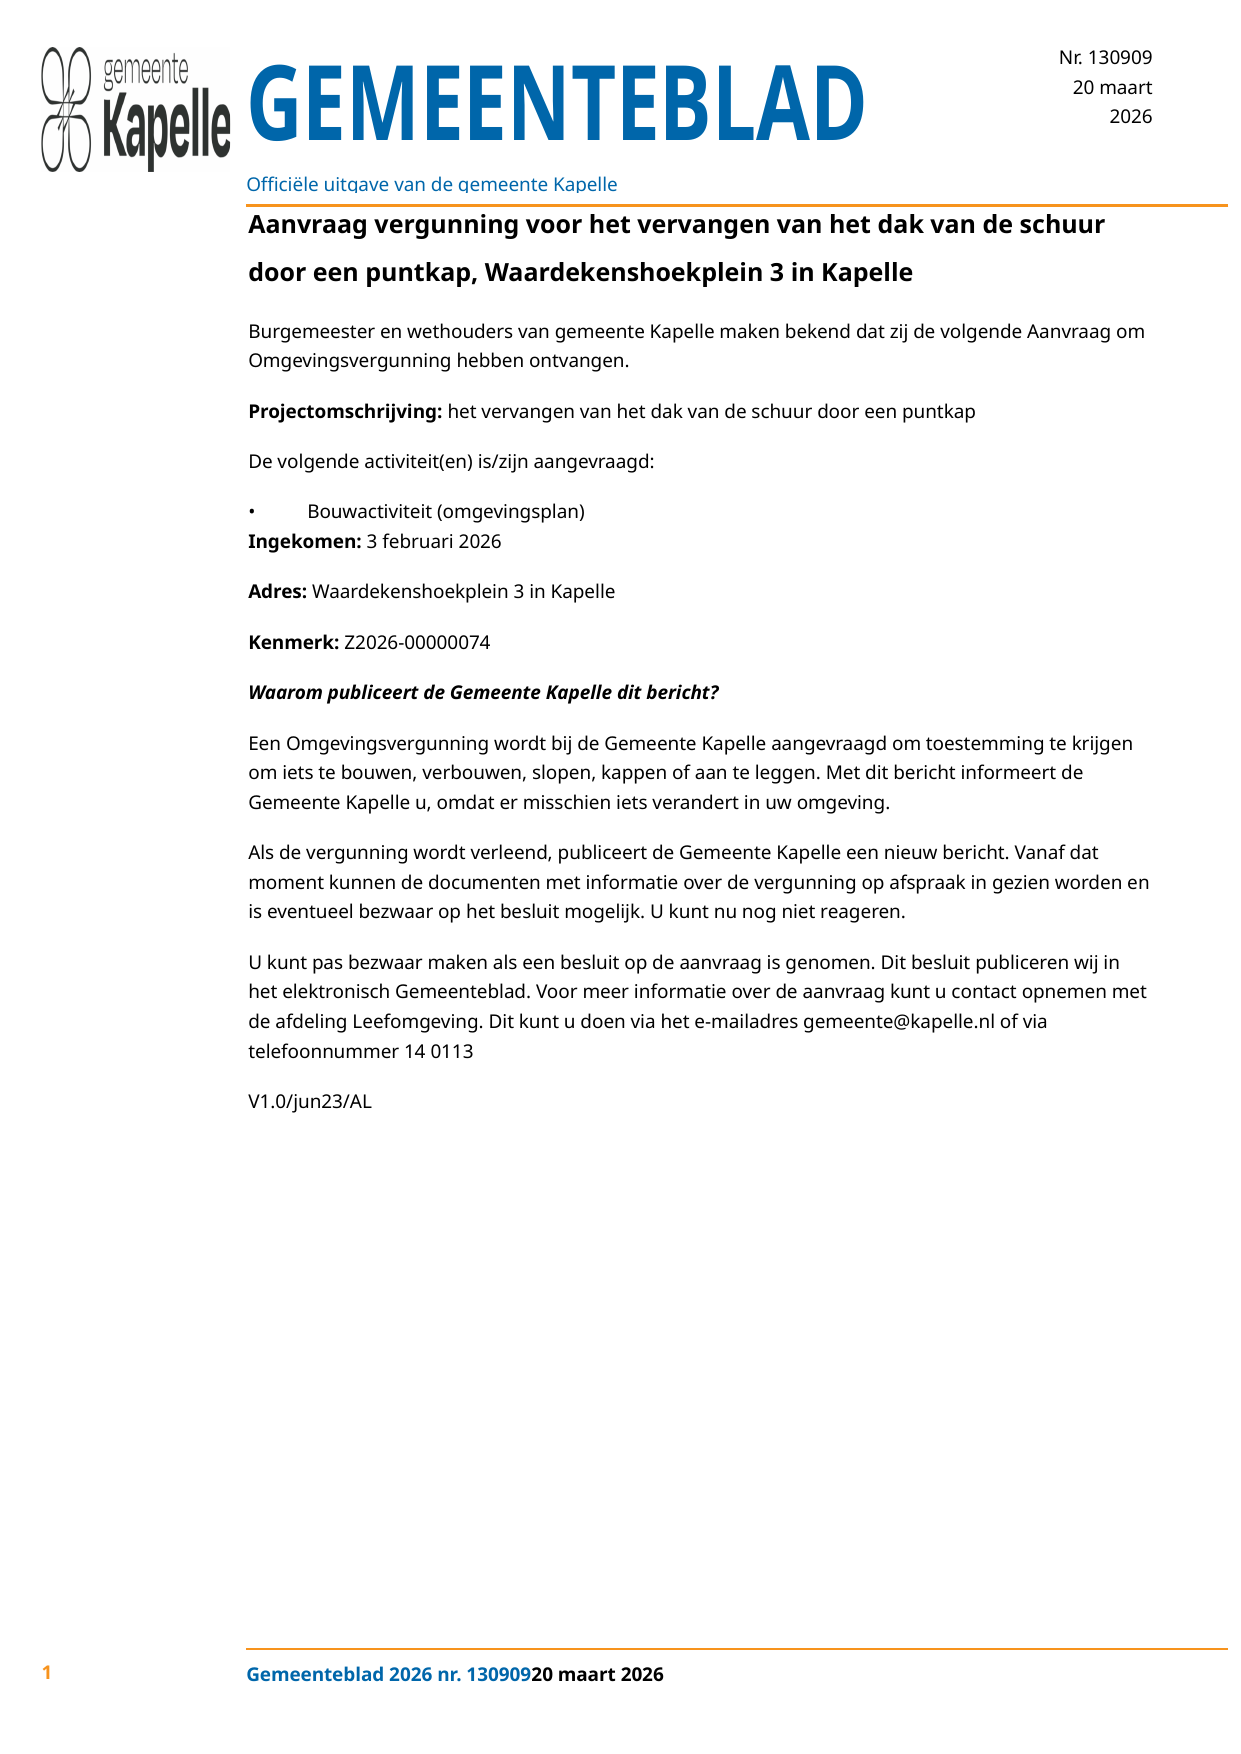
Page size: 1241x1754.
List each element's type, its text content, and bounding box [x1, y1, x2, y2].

text Projectomschrijving: het vervangen van het dak van de schuur door een puntkap [248, 398, 1152, 424]
text Een Omgevingsvergunning wordt bij de Gemeente Kapelle aangevraagd om toestemming te krijgen om iets te bouwen, verbouwen, slopen, kappen of aan te leggen. Met dit bericht informeert de Gemeente Kapelle u, omdat er misschien iets verandert in uw omgeving. [248, 730, 1152, 815]
text Waarom publiceert de Gemeente Kapelle dit bericht? [248, 679, 1152, 705]
text Burgemeester en wethouders van gemeente Kapelle maken bekend dat zij de volgende Aanvraag om Omgevingsvergunning hebben ontvangen. [248, 318, 1152, 373]
list Bouwactiviteit (omgevingsplan) [248, 499, 1152, 524]
text Aanvraag vergunning voor het vervangen van het dak van de schuur door een puntkap, Waardekenshoekplein 3 in Kapelle [248, 207, 1152, 288]
text Ingekomen: 3 februari 2026 [248, 528, 1152, 554]
text Kenmerk: Z2026-00000074 [248, 629, 1152, 655]
text De volgende activiteit(en) is/zijn aangevraagd: [248, 448, 1152, 474]
text Als de vergunning wordt verleend, publiceert de Gemeente Kapelle een nieuw bericht. Vanaf dat moment kunnen de documenten met informatie over de vergunning op afspraak in gezien worden en is eventueel bezwaar op het besluit mogelijk. U kunt nu nog niet reageren. [248, 839, 1152, 924]
text U kunt pas bezwaar maken als een besluit op de aanvraag is genomen. Dit besluit publiceren wij in het elektronisch Gemeenteblad. Voor meer informatie over de aanvraag kunt u contact opnemen met de afdeling Leefomgeving. Dit kunt u doen via het e-mailadres gemeente@kapelle.nl of via telefoonnummer 14 0113 [248, 949, 1152, 1064]
text V1.0/jun23/AL [248, 1088, 1152, 1114]
text Adres: Waardekenshoekplein 3 in Kapelle [248, 579, 1152, 604]
picture [41, 47, 231, 172]
